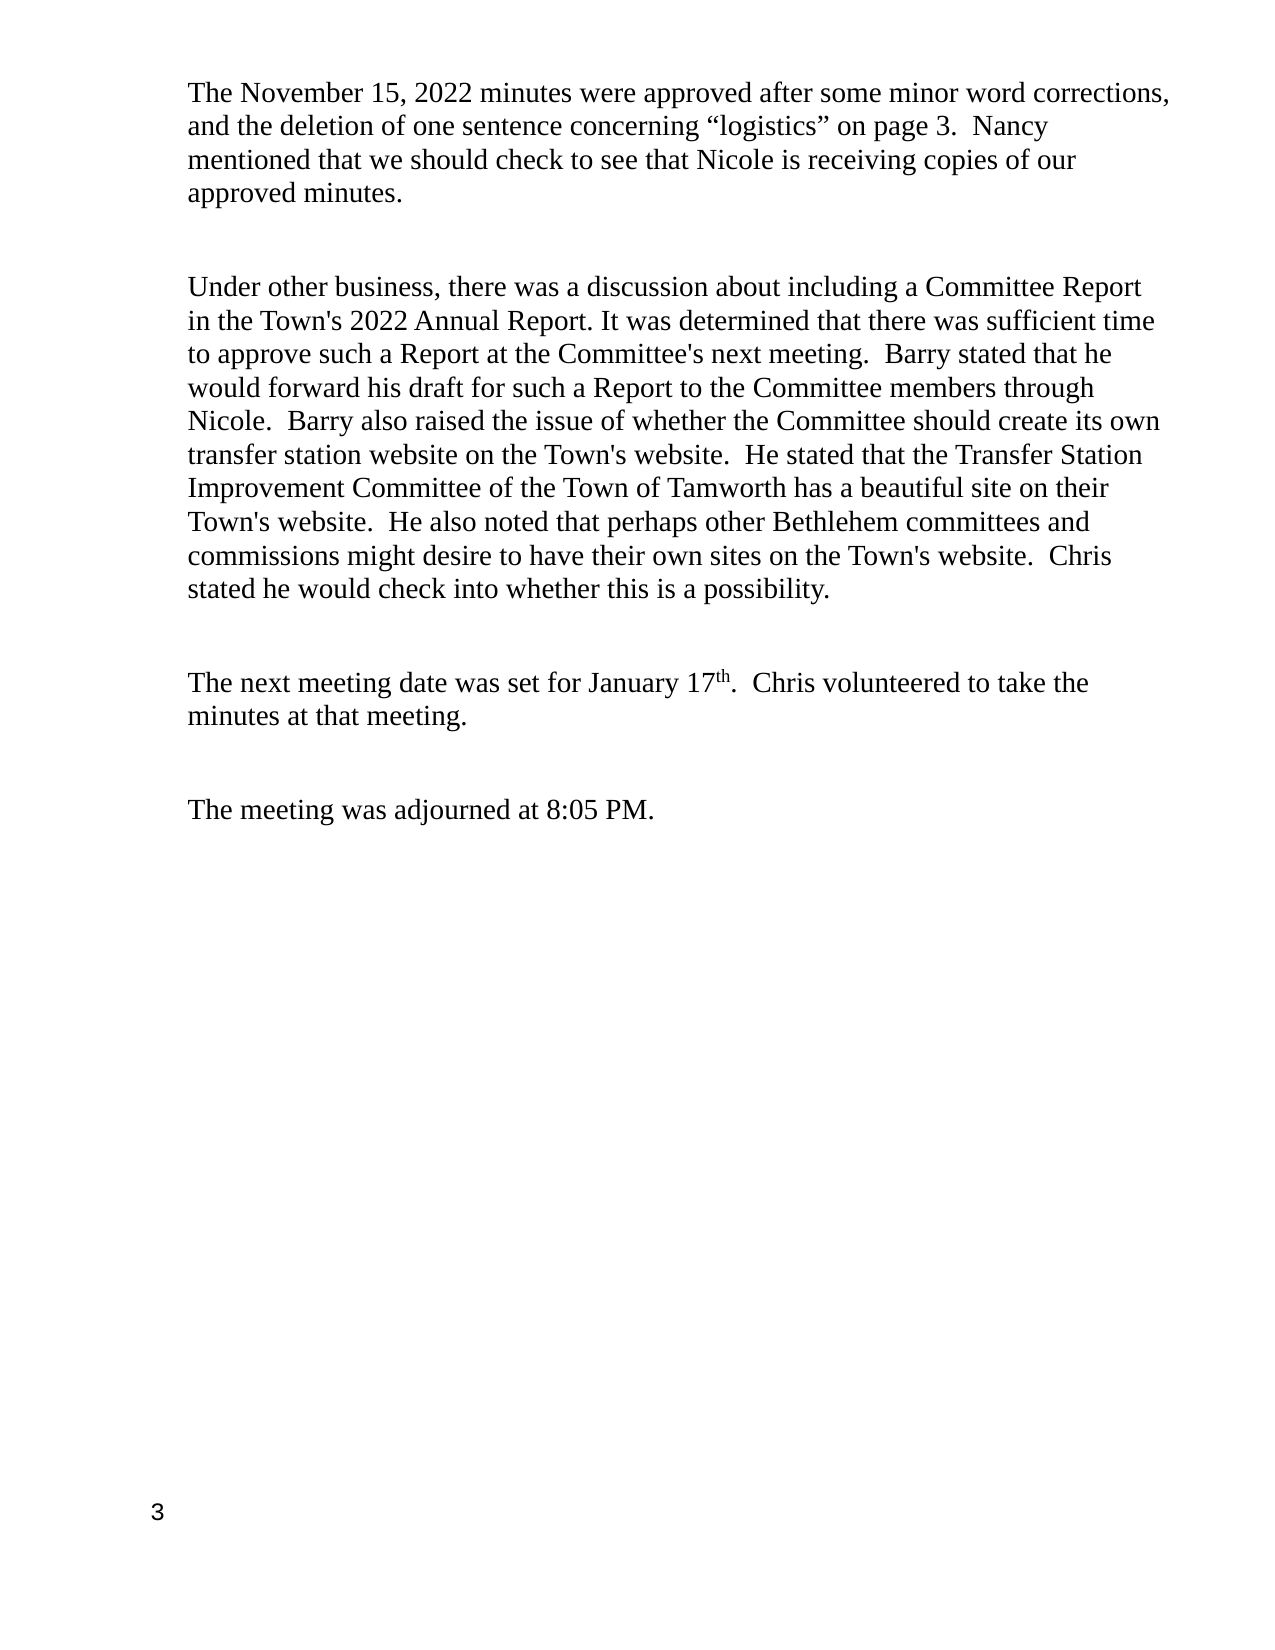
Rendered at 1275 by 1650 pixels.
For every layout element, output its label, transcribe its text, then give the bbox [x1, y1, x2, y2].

text The November 15, 2022 minutes were approved after some minor word corrections, and the deletion of one sentence concerning “logistics” on page 3. Nancy mentioned that we should check to see that Nicole is receiving copies of our approved minutes. [187, 75, 1170, 209]
text The next meeting date was set for January 17th. Chris volunteered to take the minutes at that meeting. [187, 665, 1170, 732]
text The meeting was adjourned at 8:05 PM. [187, 792, 1170, 826]
text Under other business, there was a discussion about including a Committee Report in the Town's 2022 Annual Report. It was determined that there was sufficient time to approve such a Report at the Committee's next meeting. Barry stated that he would forward his draft for such a Report to the Committee members through Nicole. Barry also raised the issue of whether the Committee should create its own transfer station website on the Town's website. He stated that the Transfer Station Improvement Committee of the Town of Tamworth has a beautiful site on their Town's website. He also noted that perhaps other Bethlehem committees and commissions might desire to have their own sites on the Town's website. Chris stated he would check into whether this is a possibility. [187, 269, 1170, 605]
